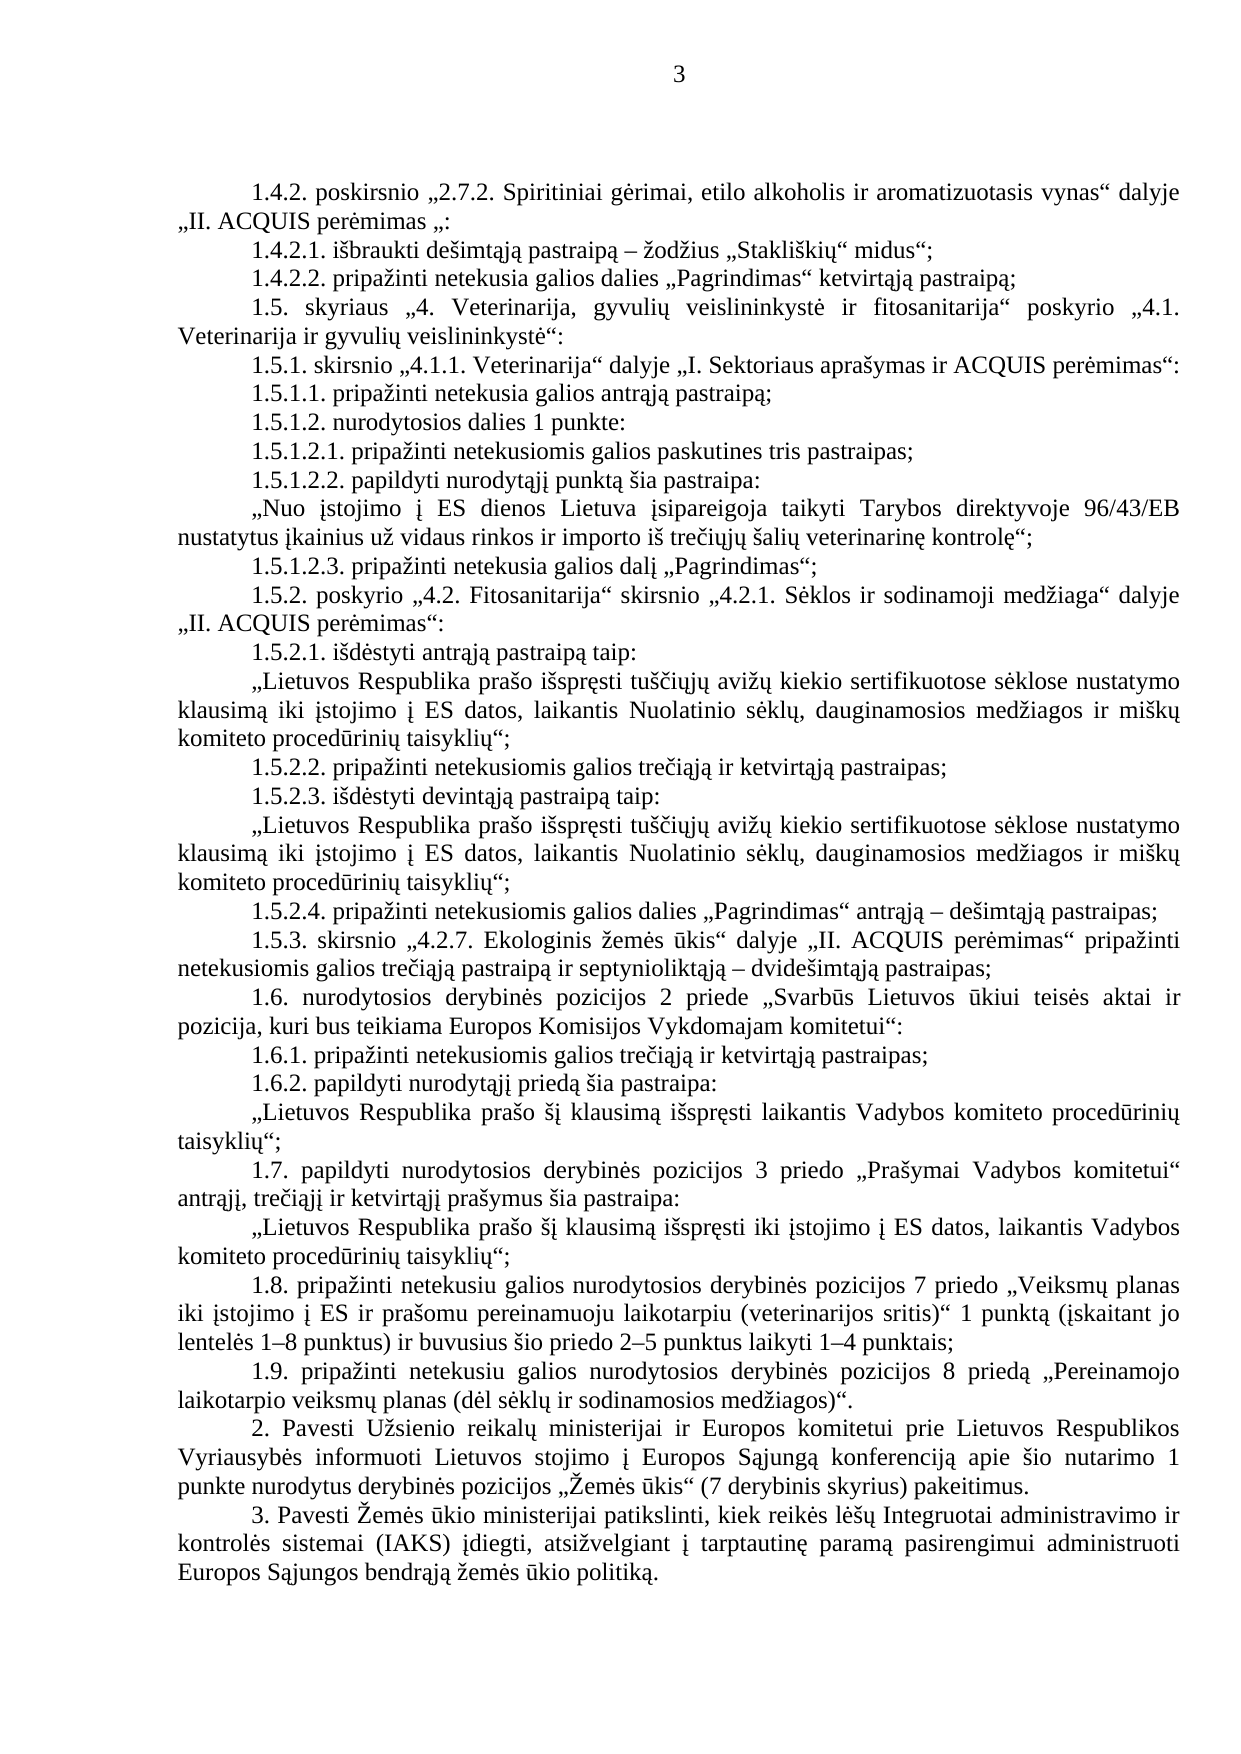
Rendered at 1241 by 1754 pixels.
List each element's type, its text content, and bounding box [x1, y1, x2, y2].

text 1.4.2. poskirsnio „2.7.2. Spiritiniai gėrimai, etilo alkoholis ir aromatizuotasis vynas“ dalyje „II. ACQUIS perėmimas „: [177, 177, 1181, 235]
text 1.5.1. skirsnio „4.1.1. Veterinarija“ dalyje „I. Sektoriaus aprašymas ir ACQUIS perėmimas“: [177, 350, 1181, 378]
text „Lietuvos Respublika prašo išspręsti tuščiųjų avižų kiekio sertifikuotose sėklose nustatymo klausimą iki įstojimo į ES datos, laikantis Nuolatinio sėklų, dauginamosios medžiagos ir miškų komiteto procedūrinių taisyklių“; [177, 810, 1181, 896]
text 1.5.2. poskyrio „4.2. Fitosanitarija“ skirsnio „4.2.1. Sėklos ir sodinamoji medžiaga“ dalyje „II. ACQUIS perėmimas“: [177, 580, 1181, 637]
text 1.5.1.2.1. pripažinti netekusiomis galios paskutines tris pastraipas; [177, 436, 1181, 465]
text 1.5. skyriaus „4. Veterinarija, gyvulių veislininkystė ir fitosanitarija“ poskyrio „4.1. Veterinarija ir gyvulių veislininkystė“: [177, 292, 1181, 350]
text „Lietuvos Respublika prašo šį klausimą išspręsti iki įstojimo į ES datos, laikantis Vadybos komiteto procedūrinių taisyklių“; [177, 1212, 1181, 1270]
text 1.6. nurodytosios derybinės pozicijos 2 priede „Svarbūs Lietuvos ūkiui teisės aktai ir pozicija, kuri bus teikiama Europos Komisijos Vykdomajam komitetui“: [177, 982, 1181, 1040]
text 1.4.2.2. pripažinti netekusia galios dalies „Pagrindimas“ ketvirtąją pastraipą; [177, 263, 1181, 292]
text 1.5.2.3. išdėstyti devintąją pastraipą taip: [177, 781, 1181, 810]
text 1.8. pripažinti netekusiu galios nurodytosios derybinės pozicijos 7 priedo „Veiksmų planas iki įstojimo į ES ir prašomu pereinamuoju laikotarpiu (veterinarijos sritis)“ 1 punktą (įskaitant jo lentelės 1–8 punktus) ir buvusius šio priedo 2–5 punktus laikyti 1–4 punktais; [177, 1270, 1181, 1356]
text 1.9. pripažinti netekusiu galios nurodytosios derybinės pozicijos 8 priedą „Pereinamojo laikotarpio veiksmų planas (dėl sėklų ir sodinamosios medžiagos)“. [177, 1356, 1181, 1413]
text 1.5.2.1. išdėstyti antrąją pastraipą taip: [177, 637, 1181, 666]
text „Lietuvos Respublika prašo išspręsti tuščiųjų avižų kiekio sertifikuotose sėklose nustatymo klausimą iki įstojimo į ES datos, laikantis Nuolatinio sėklų, dauginamosios medžiagos ir miškų komiteto procedūrinių taisyklių“; [177, 666, 1181, 752]
text 1.5.1.2. nurodytosios dalies 1 punkte: [177, 407, 1181, 436]
text 1.5.1.1. pripažinti netekusia galios antrąją pastraipą; [177, 378, 1181, 407]
text 1.6.2. papildyti nurodytąjį priedą šia pastraipa: [177, 1068, 1181, 1097]
text 1.5.1.2.2. papildyti nurodytąjį punktą šia pastraipa: [177, 465, 1181, 493]
text 1.5.3. skirsnio „4.2.7. Ekologinis žemės ūkis“ dalyje „II. ACQUIS perėmimas“ pripažinti netekusiomis galios trečiąją pastraipą ir septynioliktąją – dvidešimtąją pastraipas; [177, 925, 1181, 982]
text „Nuo įstojimo į ES dienos Lietuva įsipareigoja taikyti Tarybos direktyvoje 96/43/EB nustatytus įkainius už vidaus rinkos ir importo iš trečiųjų šalių veterinarinę kontrolę“; [177, 493, 1181, 551]
text 1.5.2.2. pripažinti netekusiomis galios trečiąją ir ketvirtąją pastraipas; [177, 752, 1181, 781]
text 1.7. papildyti nurodytosios derybinės pozicijos 3 priedo „Prašymai Vadybos komitetui“ antrąjį, trečiąjį ir ketvirtąjį prašymus šia pastraipa: [177, 1155, 1181, 1212]
text 1.6.1. pripažinti netekusiomis galios trečiąją ir ketvirtąją pastraipas; [177, 1040, 1181, 1068]
text „Lietuvos Respublika prašo šį klausimą išspręsti laikantis Vadybos komiteto procedūrinių taisyklių“; [177, 1097, 1181, 1155]
text 1.4.2.1. išbraukti dešimtąją pastraipą – žodžius „Stakliškių“ midus“; [177, 235, 1181, 263]
text 2. Pavesti Užsienio reikalų ministerijai ir Europos komitetui prie Lietuvos Respublikos Vyriausybės informuoti Lietuvos stojimo į Europos Sąjungą konferenciją apie šio nutarimo 1 punkte nurodytus derybinės pozicijos „Žemės ūkis“ (7 derybinis skyrius) pakeitimus. [177, 1413, 1181, 1500]
text 3. Pavesti Žemės ūkio ministerijai patikslinti, kiek reikės lėšų Integruotai administravimo ir kontrolės sistemai (IAKS) įdiegti, atsižvelgiant į tarptautinę paramą pasirengimui administruoti Europos Sąjungos bendrąją žemės ūkio politiką. [177, 1500, 1181, 1586]
text 1.5.1.2.3. pripažinti netekusia galios dalį „Pagrindimas“; [177, 551, 1181, 580]
text 1.5.2.4. pripažinti netekusiomis galios dalies „Pagrindimas“ antrąją – dešimtąją pastraipas; [177, 896, 1181, 925]
